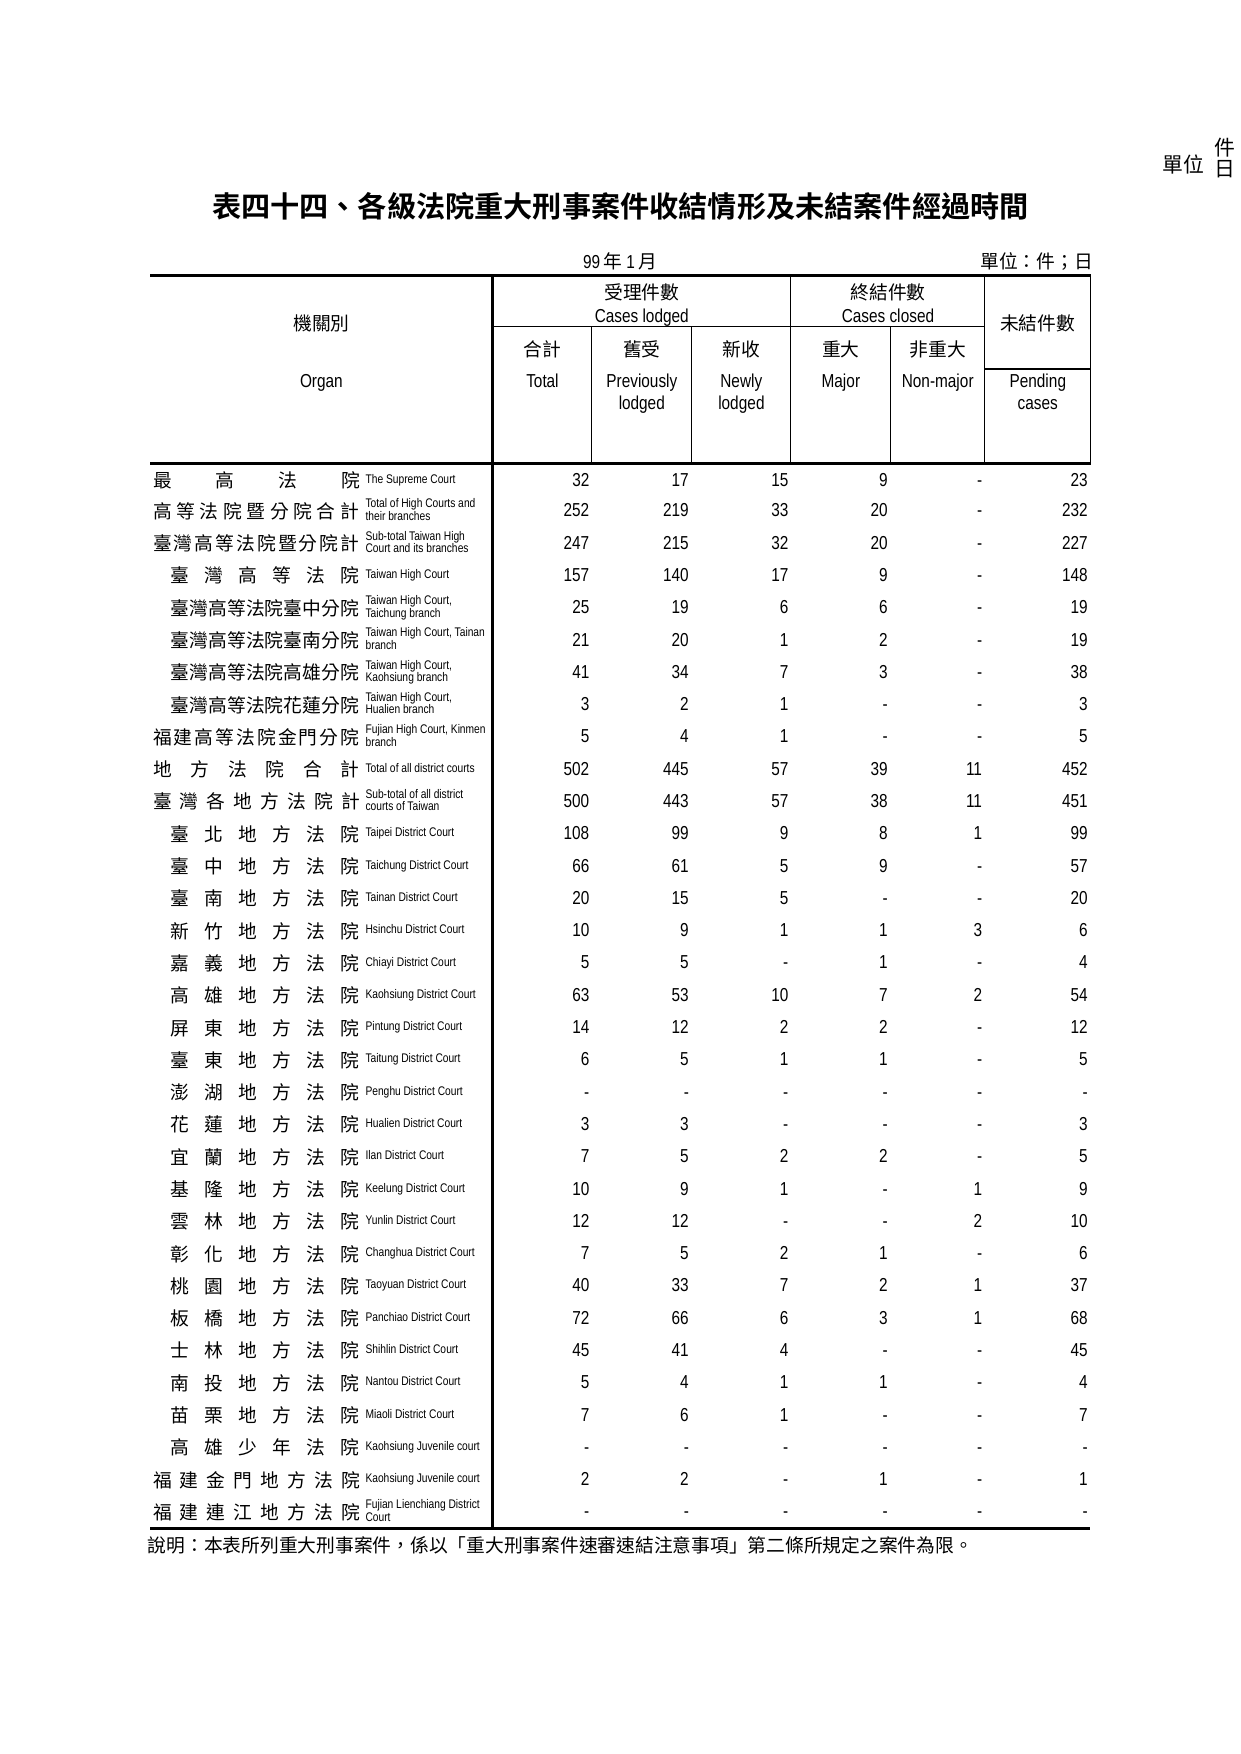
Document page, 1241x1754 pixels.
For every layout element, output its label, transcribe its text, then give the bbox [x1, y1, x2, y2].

table_header 受理件數 Cases lodged [494, 277, 790, 326]
table_cell 17 [691, 559, 791, 591]
table_cell 2 [791, 1269, 890, 1301]
table_cell 2 [494, 1463, 592, 1495]
table_cell 1 [691, 1172, 791, 1204]
table_cell 23 [985, 465, 1090, 494]
table_cell 451 [985, 785, 1090, 817]
table_cell 4 [985, 946, 1090, 978]
table_cell 臺灣高等法院臺中分院 [150, 591, 362, 623]
table_cell Taiwan High Court, Hualien branch [363, 688, 491, 720]
table_cell - [494, 1430, 592, 1463]
table_cell 53 [592, 978, 691, 1011]
table_cell The Supreme Court [363, 465, 491, 494]
table_cell Pending cases [985, 370, 1090, 462]
table_cell 臺中地方法院 [150, 849, 362, 881]
table_cell 20 [592, 623, 691, 655]
table_cell - [890, 1398, 985, 1430]
text 單位： [1162, 148, 1212, 173]
table_cell 2 [592, 1463, 691, 1495]
table_cell 445 [592, 752, 691, 784]
table_cell 99 [985, 817, 1090, 849]
table_cell 6 [691, 591, 791, 623]
table_cell 10 [691, 978, 791, 1011]
table_cell - [890, 688, 985, 720]
table_cell 非重大 [891, 327, 984, 368]
table_cell 17 [592, 465, 691, 494]
table_cell - [985, 1075, 1090, 1107]
table_cell 3 [985, 1108, 1090, 1140]
table_cell 臺灣高等法院臺南分院 [150, 623, 362, 655]
table_cell Nantou District Court [363, 1366, 491, 1398]
table_cell - [791, 881, 890, 914]
table_cell 9 [791, 465, 890, 494]
table_cell 148 [985, 559, 1090, 591]
table_cell 高雄地方法院 [150, 978, 362, 1011]
table_cell 7 [691, 1269, 791, 1301]
table_cell Taoyuan District Court [363, 1269, 491, 1301]
table_cell - [791, 1172, 890, 1204]
table_cell - [791, 1075, 890, 1107]
table_cell 基隆地方法院 [150, 1172, 362, 1204]
table_cell 6 [985, 1237, 1090, 1269]
table_cell 5 [494, 1366, 592, 1398]
table_cell 3 [890, 914, 985, 946]
table_cell 32 [691, 526, 791, 558]
table_cell 苗栗地方法院 [150, 1398, 362, 1430]
table_cell Yunlin District Court [363, 1204, 491, 1237]
table_cell Taipei District Court [363, 817, 491, 849]
table_cell Tainan District Court [363, 881, 491, 914]
table_cell 1 [791, 1237, 890, 1269]
table_cell 45 [494, 1334, 592, 1366]
table_cell - [890, 1140, 985, 1172]
table_cell 40 [494, 1269, 592, 1301]
table_cell 38 [985, 655, 1090, 688]
table_cell 1 [691, 1366, 791, 1398]
text 說明：本表所列重大刑事案件，係以「重大刑事案件速審速結注意事項」第二條所規定之案件為限。 [148, 1530, 1092, 1558]
table_cell 32 [494, 465, 592, 494]
table_cell 4 [592, 1366, 691, 1398]
table_cell 9 [691, 817, 791, 849]
table_cell 5 [494, 946, 592, 978]
table_cell 10 [985, 1204, 1090, 1237]
table_cell Miaoli District Court [363, 1398, 491, 1430]
table_cell - [890, 1495, 985, 1527]
table_cell 99 [592, 817, 691, 849]
table_cell Sub-total Taiwan High Court and its branches [363, 526, 491, 558]
table_header 未結件數 [985, 277, 1090, 368]
table_cell 1 [791, 914, 890, 946]
table_cell 10 [494, 914, 592, 946]
table_cell 57 [985, 849, 1090, 881]
table_cell 臺北地方法院 [150, 817, 362, 849]
table_cell 5 [985, 1043, 1090, 1075]
table_cell 臺灣各地方法院計 [150, 785, 362, 817]
table_cell 5 [985, 720, 1090, 752]
table_header 機關別 [150, 277, 491, 368]
table_cell 500 [494, 785, 592, 817]
table_cell 新收 [692, 327, 790, 368]
table_cell 桃園地方法院 [150, 1269, 362, 1301]
table_cell - [691, 946, 791, 978]
table_cell Total [494, 368, 591, 462]
table_cell 雲林地方法院 [150, 1204, 362, 1237]
text 99年1月 單位：件；日 [148, 247, 1092, 274]
table_cell - [890, 1043, 985, 1075]
table_cell Panchiao District Court [363, 1301, 491, 1333]
table_cell 20 [985, 881, 1090, 914]
table_cell 福建高等法院金門分院 [150, 720, 362, 752]
table_cell 1 [791, 1463, 890, 1495]
table_cell 臺灣高等法院高雄分院 [150, 655, 362, 688]
table_cell - [985, 1495, 1090, 1527]
table_cell 2 [890, 1204, 985, 1237]
table_cell - [890, 1334, 985, 1366]
table_cell 5 [592, 1043, 691, 1075]
table_cell - [890, 465, 985, 494]
table_cell 7 [985, 1398, 1090, 1430]
table_cell - [791, 1398, 890, 1430]
table_cell - [890, 494, 985, 526]
table_cell 福建金門地方法院 [150, 1463, 362, 1495]
table_cell - [890, 1011, 985, 1043]
table_cell Pintung District Court [363, 1011, 491, 1043]
table_cell - [890, 1366, 985, 1398]
table_cell 9 [791, 849, 890, 881]
table_cell Non-major [891, 368, 984, 462]
table_cell 12 [985, 1011, 1090, 1043]
table_cell - [890, 1237, 985, 1269]
table_cell 247 [494, 526, 592, 558]
table_cell 5 [592, 1140, 691, 1172]
table_header 終結件數 Cases closed [791, 277, 984, 326]
table_cell 41 [494, 655, 592, 688]
table_cell 57 [691, 785, 791, 817]
table_cell - [890, 655, 985, 688]
table_cell 15 [691, 465, 791, 494]
table_cell Shihlin District Court [363, 1334, 491, 1366]
table_cell 5 [592, 1237, 691, 1269]
table_cell 34 [592, 655, 691, 688]
text [1162, 173, 1240, 181]
table_cell 57 [691, 752, 791, 784]
table_cell 157 [494, 559, 592, 591]
table_cell Taichung District Court [363, 849, 491, 881]
table_cell 高雄少年法院 [150, 1430, 362, 1463]
table_cell Taitung District Court [363, 1043, 491, 1075]
table_cell 2 [691, 1011, 791, 1043]
table_cell 南投地方法院 [150, 1366, 362, 1398]
table_cell - [890, 946, 985, 978]
table_cell Kaohsiung Juvenile court [363, 1430, 491, 1463]
table_cell - [592, 1495, 691, 1527]
table_cell 219 [592, 494, 691, 526]
table_cell - [494, 1495, 592, 1527]
table_cell - [890, 559, 985, 591]
table_cell - [890, 526, 985, 558]
table_cell Chiayi District Court [363, 946, 491, 978]
table_cell 1 [791, 1366, 890, 1398]
table_cell 68 [985, 1301, 1090, 1333]
table_cell 最高法院 [150, 465, 362, 494]
table_cell - [890, 881, 985, 914]
table_cell 1 [791, 946, 890, 978]
table_cell Fujian Lienchiang District Court [363, 1495, 491, 1527]
table_cell - [890, 720, 985, 752]
table_cell 38 [791, 785, 890, 817]
table_cell - [791, 1495, 890, 1527]
table_cell 舊受 [592, 327, 691, 368]
table_cell 1 [691, 720, 791, 752]
text 表四十四、各級法院重大刑事案件收結情形及未結案件經過時間 [148, 183, 1092, 225]
table_cell 252 [494, 494, 592, 526]
table_cell Major [791, 368, 890, 462]
table_cell 20 [791, 526, 890, 558]
table_cell 地方法院合計 [150, 752, 362, 784]
table_cell 臺南地方法院 [150, 881, 362, 914]
table_cell 3 [494, 688, 592, 720]
text 件日 [1212, 137, 1240, 180]
table_cell 14 [494, 1011, 592, 1043]
table_cell 140 [592, 559, 691, 591]
table_cell 33 [691, 494, 791, 526]
table_cell 5 [985, 1140, 1090, 1172]
table_cell Taiwan High Court, Tainan branch [363, 623, 491, 655]
table_cell 2 [791, 623, 890, 655]
table_cell 3 [791, 655, 890, 688]
table_cell 232 [985, 494, 1090, 526]
table_cell Taiwan High Court [363, 559, 491, 591]
table_cell 7 [791, 978, 890, 1011]
table_cell - [791, 1108, 890, 1140]
table_cell 6 [691, 1301, 791, 1333]
table_cell Hsinchu District Court [363, 914, 491, 946]
table_cell 8 [791, 817, 890, 849]
table_cell - [890, 1430, 985, 1463]
table_cell 108 [494, 817, 592, 849]
table_cell 嘉義地方法院 [150, 946, 362, 978]
table_cell 3 [985, 688, 1090, 720]
table_cell Penghu District Court [363, 1075, 491, 1107]
table_cell 12 [592, 1011, 691, 1043]
table_cell - [791, 688, 890, 720]
table_cell Kaohsiung District Court [363, 978, 491, 1011]
table_cell 2 [691, 1237, 791, 1269]
table_cell 1 [691, 688, 791, 720]
table_cell 2 [691, 1140, 791, 1172]
table_cell 41 [592, 1334, 691, 1366]
table_cell 72 [494, 1301, 592, 1333]
table_cell 25 [494, 591, 592, 623]
table_cell Hualien District Court [363, 1108, 491, 1140]
table_cell 452 [985, 752, 1090, 784]
table_cell 5 [494, 720, 592, 752]
table_cell - [691, 1108, 791, 1140]
table_cell 54 [985, 978, 1090, 1011]
table_cell 9 [592, 1172, 691, 1204]
table_cell 臺東地方法院 [150, 1043, 362, 1075]
table_cell 2 [890, 978, 985, 1011]
table_cell 1 [985, 1463, 1090, 1495]
table_cell 士林地方法院 [150, 1334, 362, 1366]
table_cell 1 [691, 914, 791, 946]
table_cell 1 [890, 1172, 985, 1204]
table_cell Total of High Courts and their branches [363, 494, 491, 526]
table_cell 2 [791, 1011, 890, 1043]
table_cell 10 [494, 1172, 592, 1204]
table_cell 39 [791, 752, 890, 784]
table_cell 20 [494, 881, 592, 914]
table_cell 19 [985, 623, 1090, 655]
table_cell 高等法院暨分院合計 [150, 494, 362, 526]
table_cell 4 [985, 1366, 1090, 1398]
table_cell 4 [691, 1334, 791, 1366]
table_cell 37 [985, 1269, 1090, 1301]
table_cell 5 [691, 881, 791, 914]
table_cell - [494, 1075, 592, 1107]
table_cell 5 [691, 849, 791, 881]
table_cell Total of all district courts [363, 752, 491, 784]
table_cell Taiwan High Court, Kaohsiung branch [363, 655, 491, 688]
table_cell 彰化地方法院 [150, 1237, 362, 1269]
table_cell - [890, 1463, 985, 1495]
table_cell 合計 [494, 327, 591, 368]
table_cell 6 [494, 1043, 592, 1075]
table_cell 12 [592, 1204, 691, 1237]
table_cell - [791, 1334, 890, 1366]
table_cell - [691, 1204, 791, 1237]
table_cell 1 [890, 1269, 985, 1301]
table_cell 1 [691, 1043, 791, 1075]
table_cell 7 [494, 1237, 592, 1269]
table_cell 12 [494, 1204, 592, 1237]
table_cell 1 [890, 1301, 985, 1333]
table_cell 7 [494, 1140, 592, 1172]
table_cell - [890, 623, 985, 655]
table_cell 2 [791, 1140, 890, 1172]
table_cell 澎湖地方法院 [150, 1075, 362, 1107]
table_cell 7 [691, 655, 791, 688]
table_cell 19 [985, 591, 1090, 623]
table_cell - [890, 849, 985, 881]
table_cell 重大 [791, 327, 890, 368]
table_cell 19 [592, 591, 691, 623]
table_cell - [791, 1204, 890, 1237]
table_cell 9 [791, 559, 890, 591]
table_cell - [985, 1430, 1090, 1463]
table_cell 板橋地方法院 [150, 1301, 362, 1333]
table_cell - [890, 1075, 985, 1107]
table_cell 9 [985, 1172, 1090, 1204]
table_cell 443 [592, 785, 691, 817]
table_cell 4 [592, 720, 691, 752]
table_cell Changhua District Court [363, 1237, 491, 1269]
table_cell Sub-total of all district courts of Taiwan [363, 785, 491, 817]
table_cell - [791, 720, 890, 752]
table_cell 63 [494, 978, 592, 1011]
table_cell - [691, 1075, 791, 1107]
table_cell 新竹地方法院 [150, 914, 362, 946]
table_cell 6 [592, 1398, 691, 1430]
table_cell 15 [592, 881, 691, 914]
table_cell 215 [592, 526, 691, 558]
table_cell 11 [890, 785, 985, 817]
table_cell 502 [494, 752, 592, 784]
table_cell 7 [494, 1398, 592, 1430]
table_cell 6 [791, 591, 890, 623]
table_cell - [691, 1495, 791, 1527]
table_cell 1 [691, 623, 791, 655]
table_cell 2 [592, 688, 691, 720]
table_cell - [691, 1430, 791, 1463]
table_cell 61 [592, 849, 691, 881]
table_cell 45 [985, 1334, 1090, 1366]
table_cell 6 [985, 914, 1090, 946]
table_cell 9 [592, 914, 691, 946]
table_cell 臺灣高等法院 [150, 559, 362, 591]
table_cell 66 [494, 849, 592, 881]
table_cell Fujian High Court, Kinmen branch [363, 720, 491, 752]
table_cell - [791, 1430, 890, 1463]
table_cell - [890, 1108, 985, 1140]
table_cell 屏東地方法院 [150, 1011, 362, 1043]
table_cell 3 [791, 1301, 890, 1333]
table_cell 21 [494, 623, 592, 655]
table_cell 1 [691, 1398, 791, 1430]
table_cell Organ [150, 368, 491, 462]
table_cell 臺灣高等法院花蓮分院 [150, 688, 362, 720]
table_cell Taiwan High Court, Taichung branch [363, 591, 491, 623]
table_cell 福建連江地方法院 [150, 1495, 362, 1527]
table_cell - [691, 1463, 791, 1495]
table_cell - [890, 591, 985, 623]
table_cell 20 [791, 494, 890, 526]
table_cell 3 [494, 1108, 592, 1140]
table_cell - [592, 1430, 691, 1463]
table_cell Kaohsiung Juvenile court [363, 1463, 491, 1495]
table_cell 11 [890, 752, 985, 784]
table_cell 臺灣高等法院暨分院計 [150, 526, 362, 558]
table_cell 宜蘭地方法院 [150, 1140, 362, 1172]
table_cell - [592, 1075, 691, 1107]
table_cell Keelung District Court [363, 1172, 491, 1204]
table_cell 33 [592, 1269, 691, 1301]
table_cell 5 [592, 946, 691, 978]
table_cell Newly lodged [692, 368, 790, 462]
table_cell 1 [791, 1043, 890, 1075]
table_cell 1 [890, 817, 985, 849]
table_cell Previously lodged [592, 368, 691, 462]
table_cell 66 [592, 1301, 691, 1333]
table_cell 227 [985, 526, 1090, 558]
table_cell Ilan District Court [363, 1140, 491, 1172]
table_cell 3 [592, 1108, 691, 1140]
table_cell 花蓮地方法院 [150, 1108, 362, 1140]
